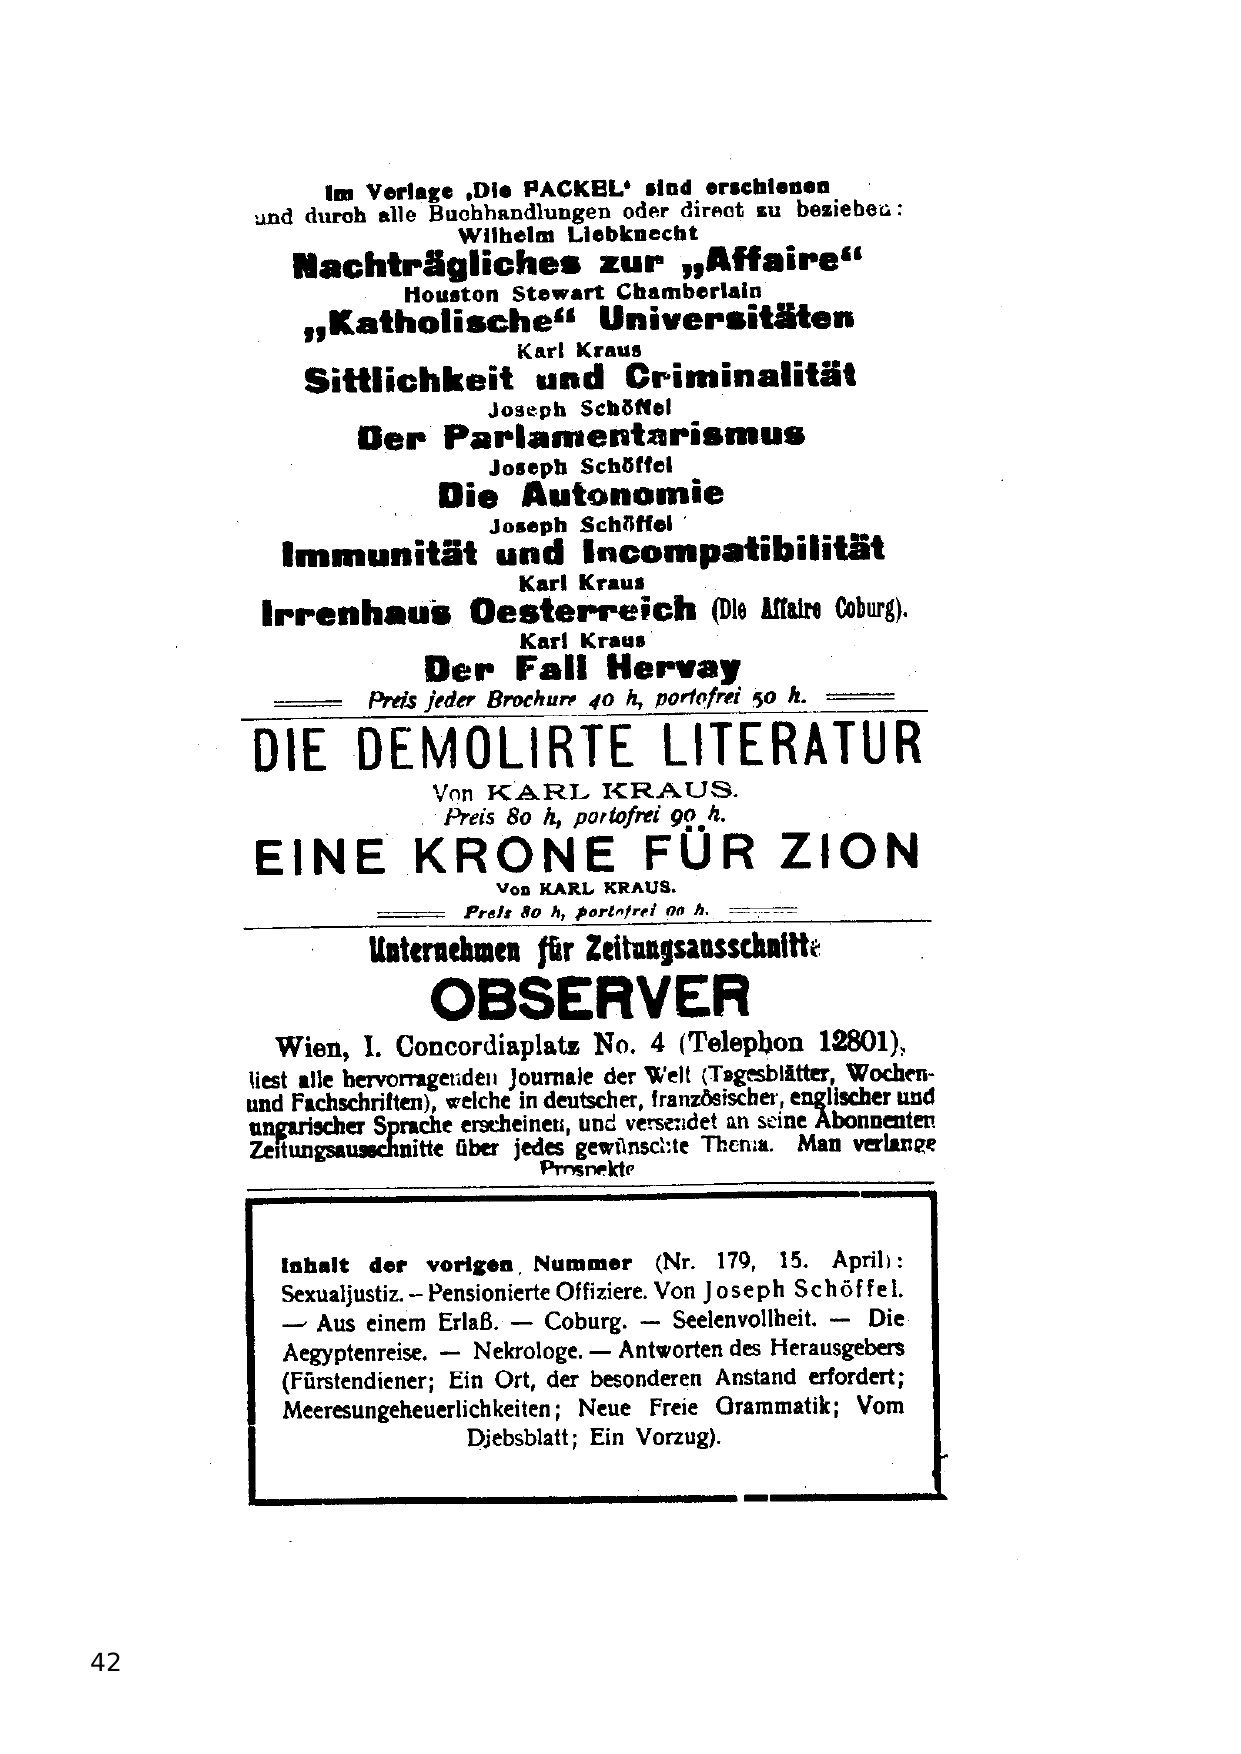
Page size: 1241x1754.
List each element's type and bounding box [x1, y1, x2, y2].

picture [162, 133, 1018, 1588]
